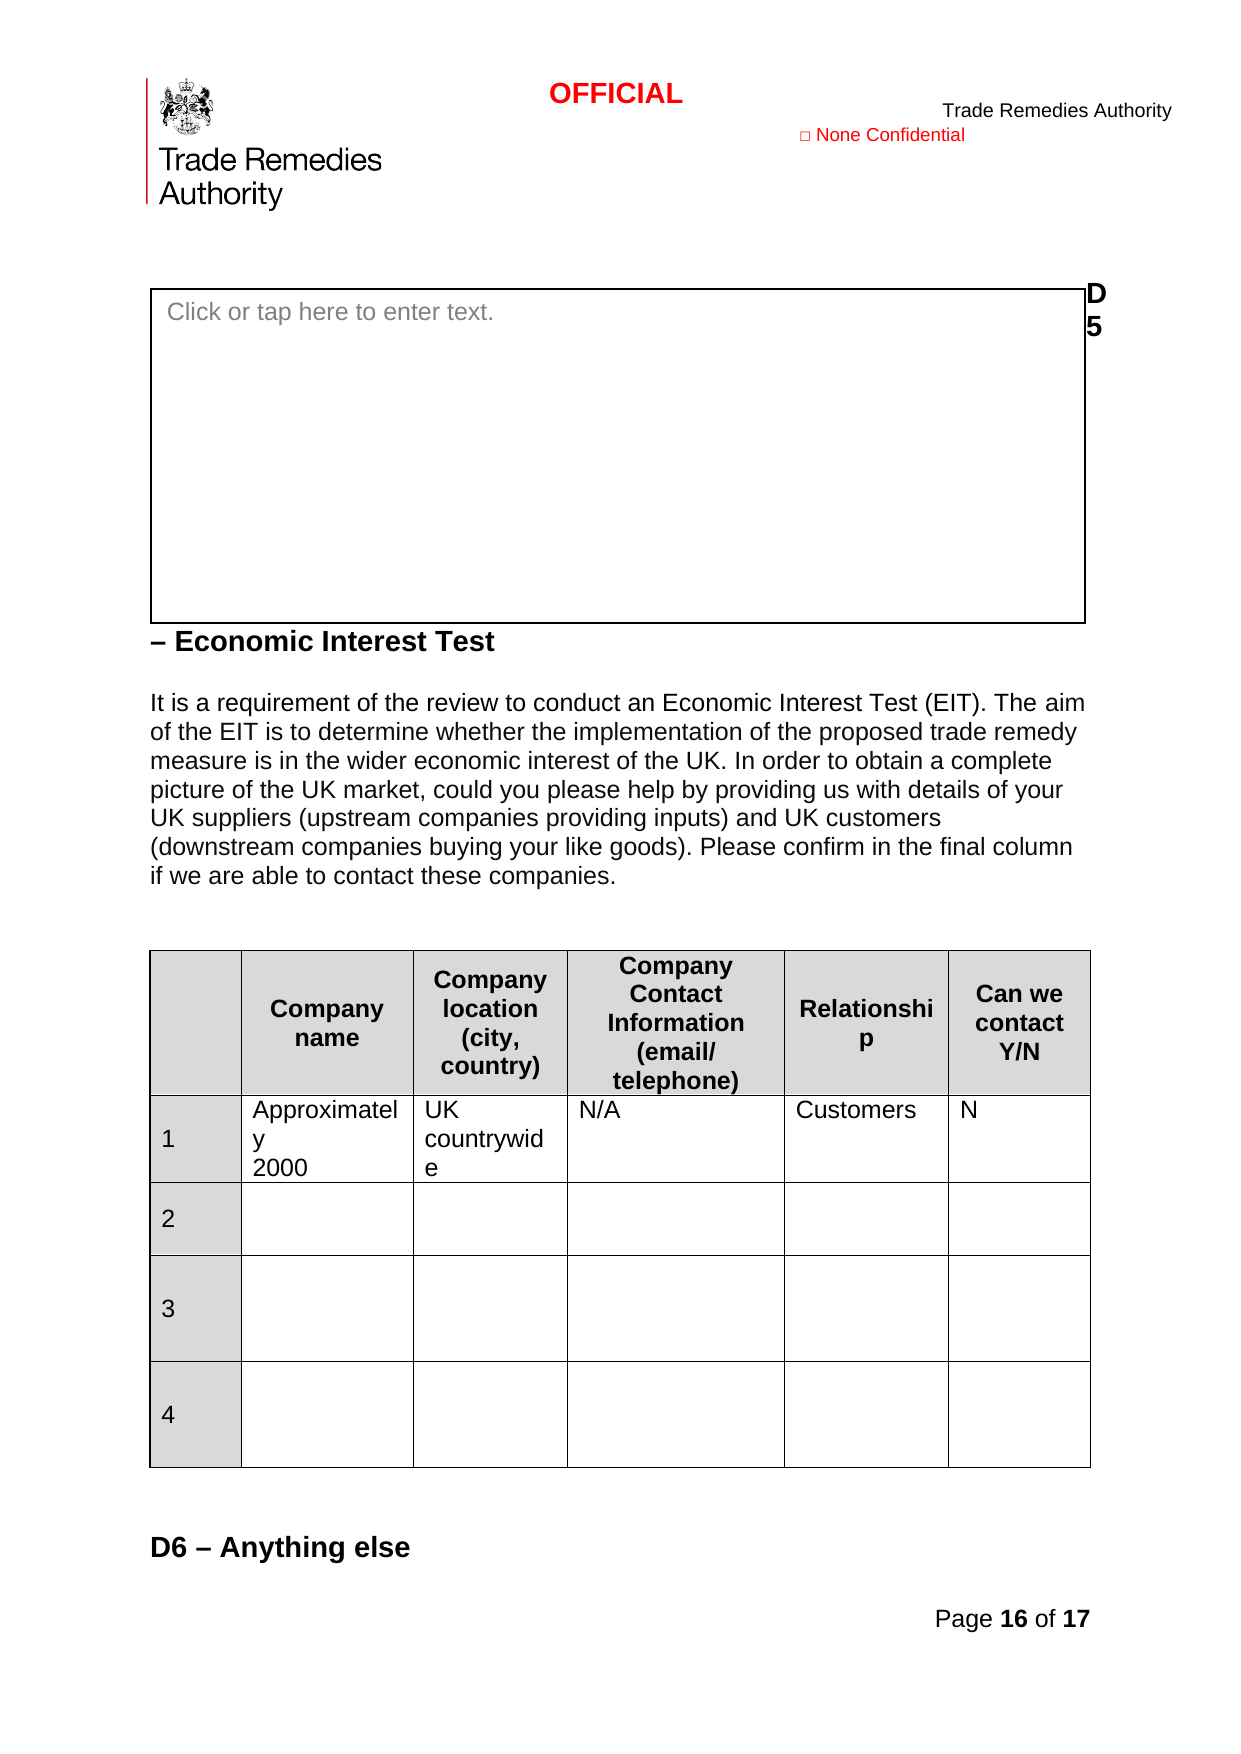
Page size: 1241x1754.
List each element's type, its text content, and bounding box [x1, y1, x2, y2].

table_cell UK countrywide [414, 1096, 567, 1182]
table_header Relationship [785, 951, 948, 1094]
table_cell 2 [151, 1183, 241, 1254]
table_cell [568, 1256, 784, 1361]
table_cell 1 [151, 1096, 241, 1182]
table_cell N [949, 1096, 1090, 1182]
table_cell [785, 1362, 948, 1467]
table_cell Approximately 2000 [242, 1096, 413, 1182]
table_cell [242, 1183, 413, 1254]
table_cell [568, 1362, 784, 1467]
text Click or tap here to enter text. [167, 297, 1069, 326]
table_cell N/A [568, 1096, 784, 1182]
table_header Company name [242, 951, 413, 1094]
table_header Can we contact Y/N [949, 951, 1090, 1094]
table_header Company Contact Information (email/telephone) [568, 951, 784, 1094]
table_header [151, 951, 241, 1094]
table_cell [949, 1256, 1090, 1361]
subtitle D5 – Economic Interest Test [150, 276, 1090, 657]
table_cell [568, 1183, 784, 1254]
table_cell [242, 1362, 413, 1467]
table_cell [242, 1256, 413, 1361]
text It is a requirement of the review to conduct an Economic Interest Test (EIT). The aim of the EIT is to determine whether the implementation of the proposed trade remedy measure is in the wider economic interest of the UK. In order to obtain a complete picture of the UK market, could you please help by providing us with details of your UK suppliers (upstream companies providing inputs) and UK customers (downstream companies buying your like goods). Please confirm in the final column if we are able to contact these companies. [150, 688, 1090, 890]
table_cell Customers [785, 1096, 948, 1182]
table_cell [414, 1362, 567, 1467]
table_cell [949, 1183, 1090, 1254]
subtitle D6 – Anything else [150, 1530, 1090, 1563]
table_cell [785, 1183, 948, 1254]
table_cell 4 [151, 1362, 241, 1467]
table_cell [785, 1256, 948, 1361]
table_cell [949, 1362, 1090, 1467]
table_header Company location (city, country) [414, 951, 567, 1094]
table_cell 3 [151, 1256, 241, 1361]
table_cell [414, 1183, 567, 1254]
table_cell [414, 1256, 567, 1361]
